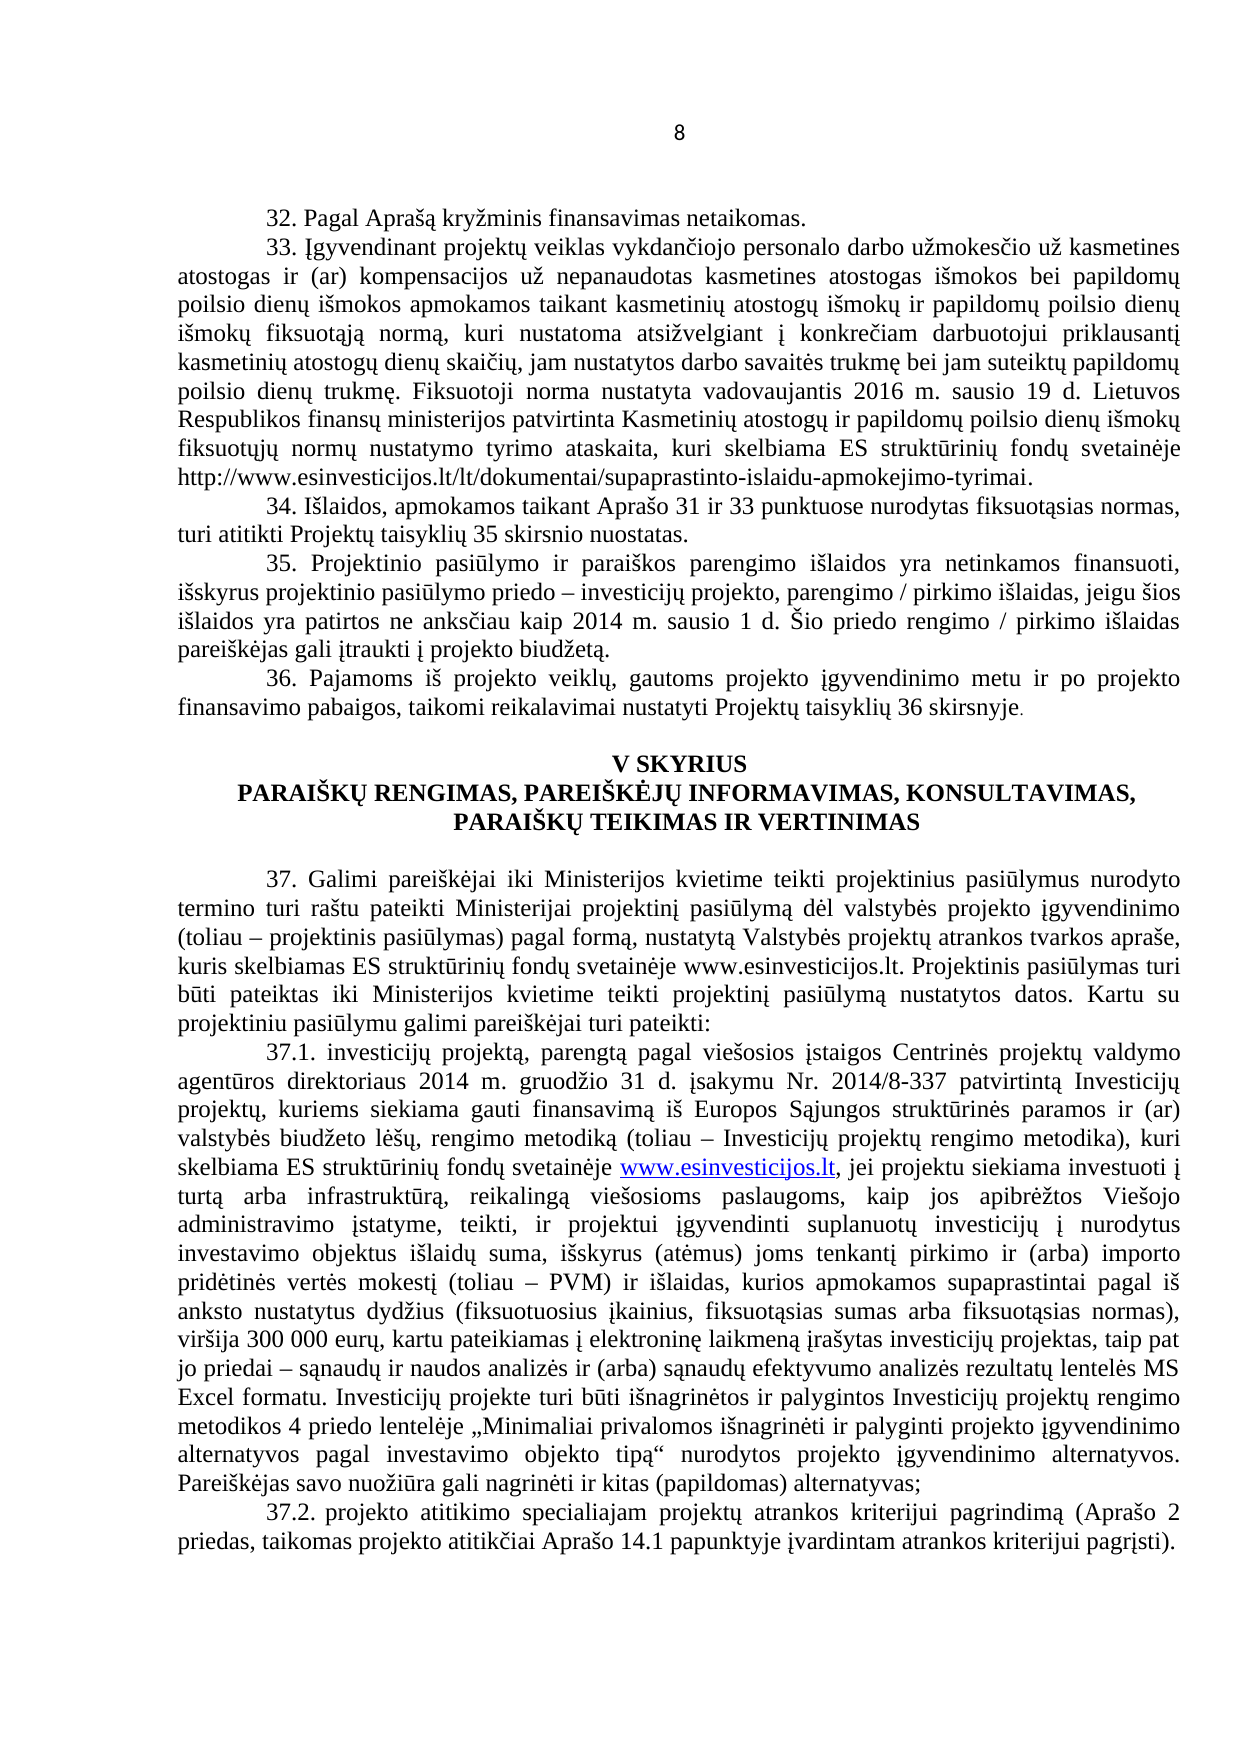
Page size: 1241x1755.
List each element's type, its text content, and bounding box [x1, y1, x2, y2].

text 33. Įgyvendinant projektų veiklas vykdančiojo personalo darbo užmokesčio už kasmetines atostogas ir (ar) kompensacijos už nepanaudotas kasmetines atostogas išmokos bei papildomų poilsio dienų išmokos apmokamos taikant kasmetinių atostogų išmokų ir papildomų poilsio dienų išmokų fiksuotąją normą, kuri nustatoma atsižvelgiant į konkrečiam darbuotojui priklausantį kasmetinių atostogų dienų skaičių, jam nustatytos darbo savaitės trukmę bei jam suteiktų papildomų poilsio dienų trukmę. Fiksuotoji norma nustatyta vadovaujantis 2016 m. sausio 19 d. Lietuvos Respublikos finansų ministerijos patvirtinta Kasmetinių atostogų ir papildomų poilsio dienų išmokų fiksuotųjų normų nustatymo tyrimo ataskaita, kuri skelbiama ES struktūrinių fondų svetainėje http://www.esinvesticijos.lt/lt/dokumentai/supaprastinto-islaidu-apmokejimo-tyrimai. [177, 232, 1181, 491]
text 37.1. investicijų projektą, parengtą pagal viešosios įstaigos Centrinės projektų valdymo agentūros direktoriaus 2014 m. gruodžio 31 d. įsakymu Nr. 2014/8-337 patvirtintą Investicijų projektų, kuriems siekiama gauti finansavimą iš Europos Sąjungos struktūrinės paramos ir (ar) valstybės biudžeto lėšų, rengimo metodiką (toliau – Investicijų projektų rengimo metodika), kuri skelbiama ES struktūrinių fondų svetainėje www.esinvesticijos.lt, jei projektu siekiama investuoti į turtą arba infrastruktūrą, reikalingą viešosioms paslaugoms, kaip jos apibrėžtos Viešojo administravimo įstatyme, teikti, ir projektui įgyvendinti suplanuotų investicijų į nurodytus investavimo objektus išlaidų suma, išskyrus (atėmus) joms tenkantį pirkimo ir (arba) importo pridėtinės vertės mokestį (toliau – PVM) ir išlaidas, kurios apmokamos supaprastintai pagal iš anksto nustatytus dydžius (fiksuotuosius įkainius, fiksuotąsias sumas arba fiksuotąsias normas), viršija 300 000 eurų, kartu pateikiamas į elektroninę laikmeną įrašytas investicijų projektas, taip pat jo priedai – sąnaudų ir naudos analizės ir (arba) sąnaudų efektyvumo analizės rezultatų lentelės MS Excel formatu. Investicijų projekte turi būti išnagrinėtos ir palygintos Investicijų projektų rengimo metodikos 4 priedo lentelėje „Minimaliai privalomos išnagrinėti ir palyginti projekto įgyvendinimo alternatyvos pagal investavimo objekto tipą“ nurodytos projekto įgyvendinimo alternatyvos. Pareiškėjas savo nuožiūra gali nagrinėti ir kitas (papildomas) alternatyvas; [177, 1037, 1181, 1497]
text 34. Išlaidos, apmokamos taikant Aprašo 31 ir 33 punktuose nurodytas fiksuotąsias normas, turi atitikti Projektų taisyklių 35 skirsnio nuostatas. [177, 491, 1181, 548]
text 37.2. projekto atitikimo specialiajam projektų atrankos kriterijui pagrindimą (Aprašo 2 priedas, taikomas projekto atitikčiai Aprašo 14.1 papunktyje įvardintam atrankos kriterijui pagrįsti). [177, 1497, 1181, 1554]
text 32. Pagal Aprašą kryžminis finansavimas netaikomas. [177, 203, 1181, 232]
text PARAIŠKŲ RENGIMAS, PAREIŠKĖJŲ INFORMAVIMAS, KONSULTAVIMAS, PARAIŠKŲ TEIKIMAS IR VERTINIMAS [207, 778, 1167, 836]
text 36. Pajamoms iš projekto veiklų, gautoms projekto įgyvendinimo metu ir po projekto finansavimo pabaigos, taikomi reikalavimai nustatyti Projektų taisyklių 36 skirsnyje. [177, 663, 1181, 721]
text V SKYRIUS [177, 749, 1181, 778]
text 37. Galimi pareiškėjai iki Ministerijos kvietime teikti projektinius pasiūlymus nurodyto termino turi raštu pateikti Ministerijai projektinį pasiūlymą dėl valstybės projekto įgyvendinimo (toliau – projektinis pasiūlymas) pagal formą, nustatytą Valstybės projektų atrankos tvarkos apraše, kuris skelbiamas ES struktūrinių fondų svetainėje www.esinvesticijos.lt. Projektinis pasiūlymas turi būti pateiktas iki Ministerijos kvietime teikti projektinį pasiūlymą nustatytos datos. Kartu su projektiniu pasiūlymu galimi pareiškėjai turi pateikti: [177, 864, 1181, 1037]
text 35. Projektinio pasiūlymo ir paraiškos parengimo išlaidos yra netinkamos finansuoti, išskyrus projektinio pasiūlymo priedo – investicijų projekto, parengimo / pirkimo išlaidas, jeigu šios išlaidos yra patirtos ne anksčiau kaip 2014 m. sausio 1 d. Šio priedo rengimo / pirkimo išlaidas pareiškėjas gali įtraukti į projekto biudžetą. [177, 548, 1181, 663]
